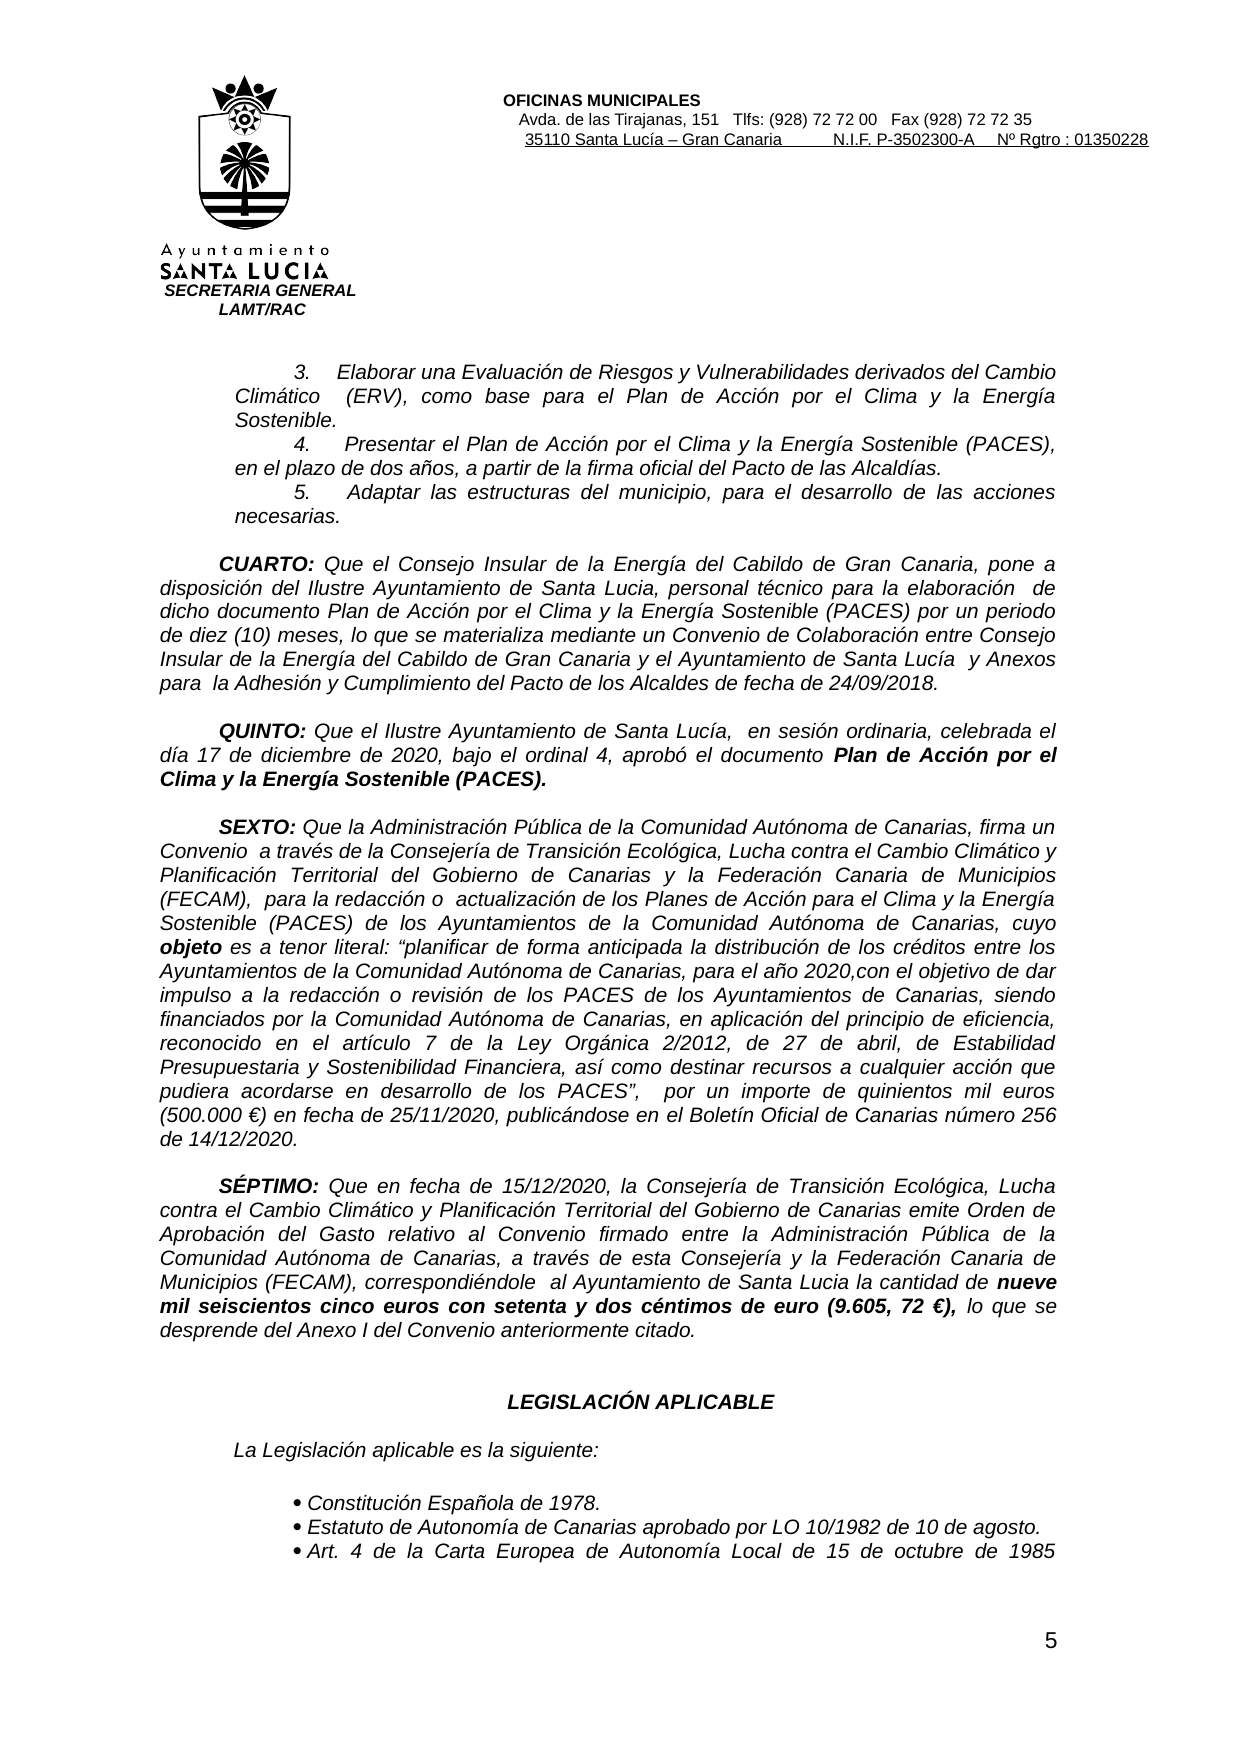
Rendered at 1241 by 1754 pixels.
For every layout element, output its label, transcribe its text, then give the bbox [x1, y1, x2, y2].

list Art. 4 de la Carta Europea de Autonomía Local de 15 de octubre de 1985 [234, 1539, 1057, 1563]
text QUINTO: Que el Ilustre Ayuntamiento de Santa Lucía, en sesión ordinaria, celebrada el día 17 de diciembre de 2020, bajo el ordinal 4, aprobó el documento Plan de Acción por el Clima y la Energía Sostenible (PACES). [159, 719, 1057, 791]
text SEXTO: Que la Administración Pública de la Comunidad Autónoma de Canarias, firma un Convenio a través de la Consejería de Transición Ecológica, Lucha contra el Cambio Climático y Planificación Territorial del Gobierno de Canarias y la Federación Canaria de Municipios (FECAM), para la redacción o actualización de los Planes de Acción para el Clima y la Energía Sostenible (PACES) de los Ayuntamientos de la Comunidad Autónoma de Canarias, cuyo objeto es a tenor literal: “planificar de forma anticipada la distribución de los créditos entre los Ayuntamientos de la Comunidad Autónoma de Canarias, para el año 2020,con el objetivo de dar impulso a la redacción o revisión de los PACES de los Ayuntamientos de Canarias, siendo financiados por la Comunidad Autónoma de Canarias, en aplicación del principio de eficiencia, reconocido en el artículo 7 de la Ley Orgánica 2/2012, de 27 de abril, de Estabilidad Presupuestaria y Sostenibilidad Financiera, así como destinar recursos a cualquier acción que pudiera acordarse en desarrollo de los PACES”, por un importe de quinientos mil euros (500.000 €) en fecha de 25/11/2020, publicándose en el Boletín Oficial de Canarias número 256 de 14/12/2020. [159, 815, 1057, 1150]
list Presentar el Plan de Acción por el Clima y la Energía Sostenible (PACES), en el plazo de dos años, a partir de la firma oficial del Pacto de las Alcaldías. [234, 432, 1057, 479]
list Constitución Española de 1978. [234, 1491, 1057, 1515]
text La Legislación aplicable es la siguiente: [159, 1438, 1057, 1462]
text CUARTO: Que el Consejo Insular de la Energía del Cabildo de Gran Canaria, pone a disposición del Ilustre Ayuntamiento de Santa Lucia, personal técnico para la elaboración de dicho documento Plan de Acción por el Clima y la Energía Sostenible (PACES) por un periodo de diez (10) meses, lo que se materializa mediante un Convenio de Colaboración entre Consejo Insular de la Energía del Cabildo de Gran Canaria y el Ayuntamiento de Santa Lucía y Anexos para la Adhesión y Cumplimiento del Pacto de los Alcaldes de fecha de 24/09/2018. [159, 551, 1057, 695]
text LEGISLACIÓN APLICABLE [159, 1390, 1057, 1414]
list Elaborar una Evaluación de Riesgos y Vulnerabilidades derivados del Cambio Climático (ERV), como base para el Plan de Acción por el Clima y la Energía Sostenible. [234, 360, 1057, 432]
list Adaptar las estructuras del municipio, para el desarrollo de las acciones necesarias. [234, 479, 1057, 527]
text SÉPTIMO: Que en fecha de 15/12/2020, la Consejería de Transición Ecológica, Lucha contra el Cambio Climático y Planificación Territorial del Gobierno de Canarias emite Orden de Aprobación del Gasto relativo al Convenio firmado entre la Administración Pública de la Comunidad Autónoma de Canarias, a través de esta Consejería y la Federación Canaria de Municipios (FECAM), correspondiéndole al Ayuntamiento de Santa Lucia la cantidad de nueve mil seiscientos cinco euros con setenta y dos céntimos de euro (9.605, 72 €), lo que se desprende del Anexo I del Convenio anteriormente citado. [159, 1174, 1057, 1342]
list Estatuto de Autonomía de Canarias aprobado por LO 10/1982 de 10 de agosto. [234, 1515, 1057, 1539]
